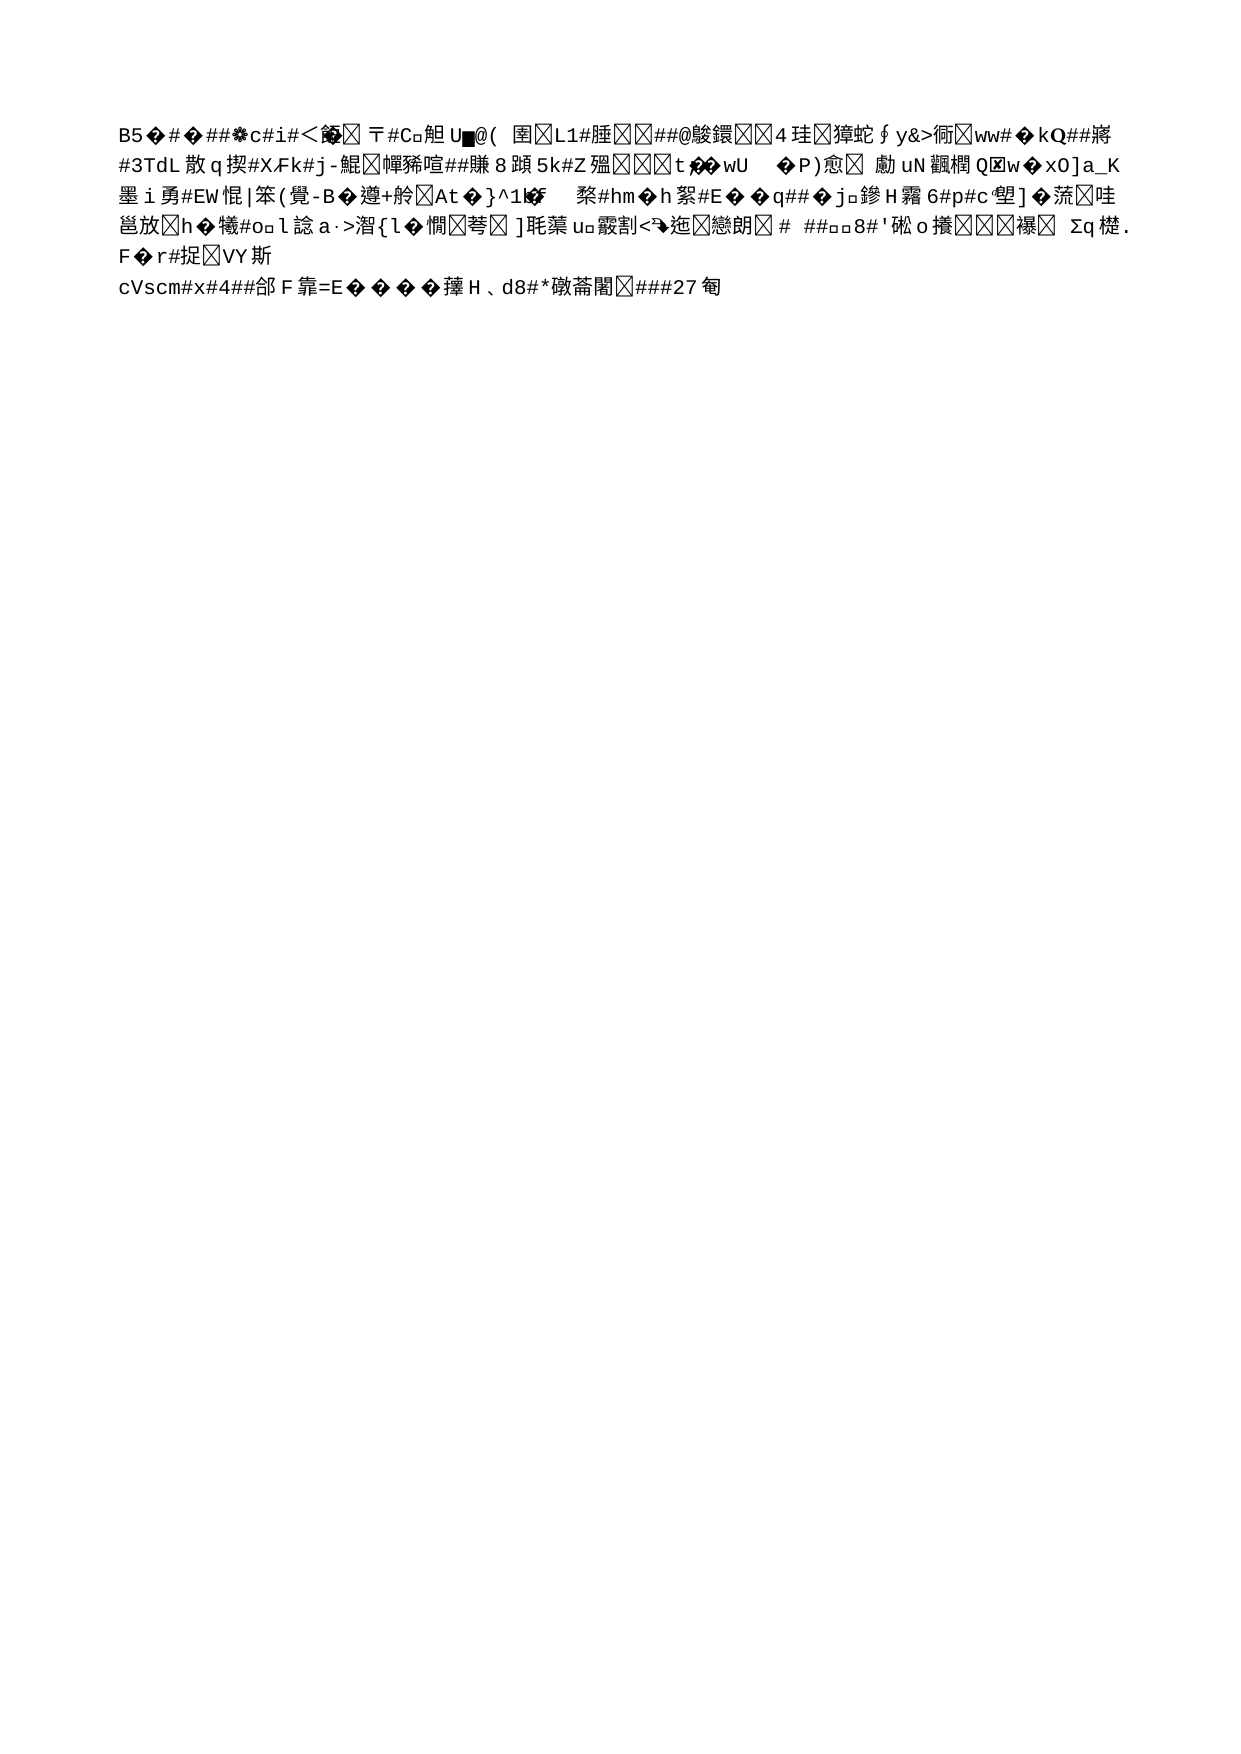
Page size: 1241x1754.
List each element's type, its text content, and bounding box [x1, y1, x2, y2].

text B5�#�##c#i#＜餖�〒#C觛U▅@( 圉�L1#腄��##@鵔鐶��4珪�獐蛇∮y&>衕ww#�k##嶈#3TdL散q揳#XFk#j-鯤�幝豨喧##賺8蹞5k#Z殟���t;��wU�P)愈� 勴uN飌橍Qw�xO]a_K墨i勇#EW惃|笨(覺-B�遵+舲�At�}^1�bf楘#hm�h絮#E��q##�j鏒H霿6#p#c塱]�蓅�哇邕放�h�犧#ol諗a>潪{l�憪�荂]毦蕖u霰割<迤�戀朗# ##8#'硹o攁���襮Σq檚.F�r#捉�VY斯 cVscm#x#4##郃F靠=E����蘀H﹑d8#*礅菕闍�###27匎 [118, 118, 1122, 301]
